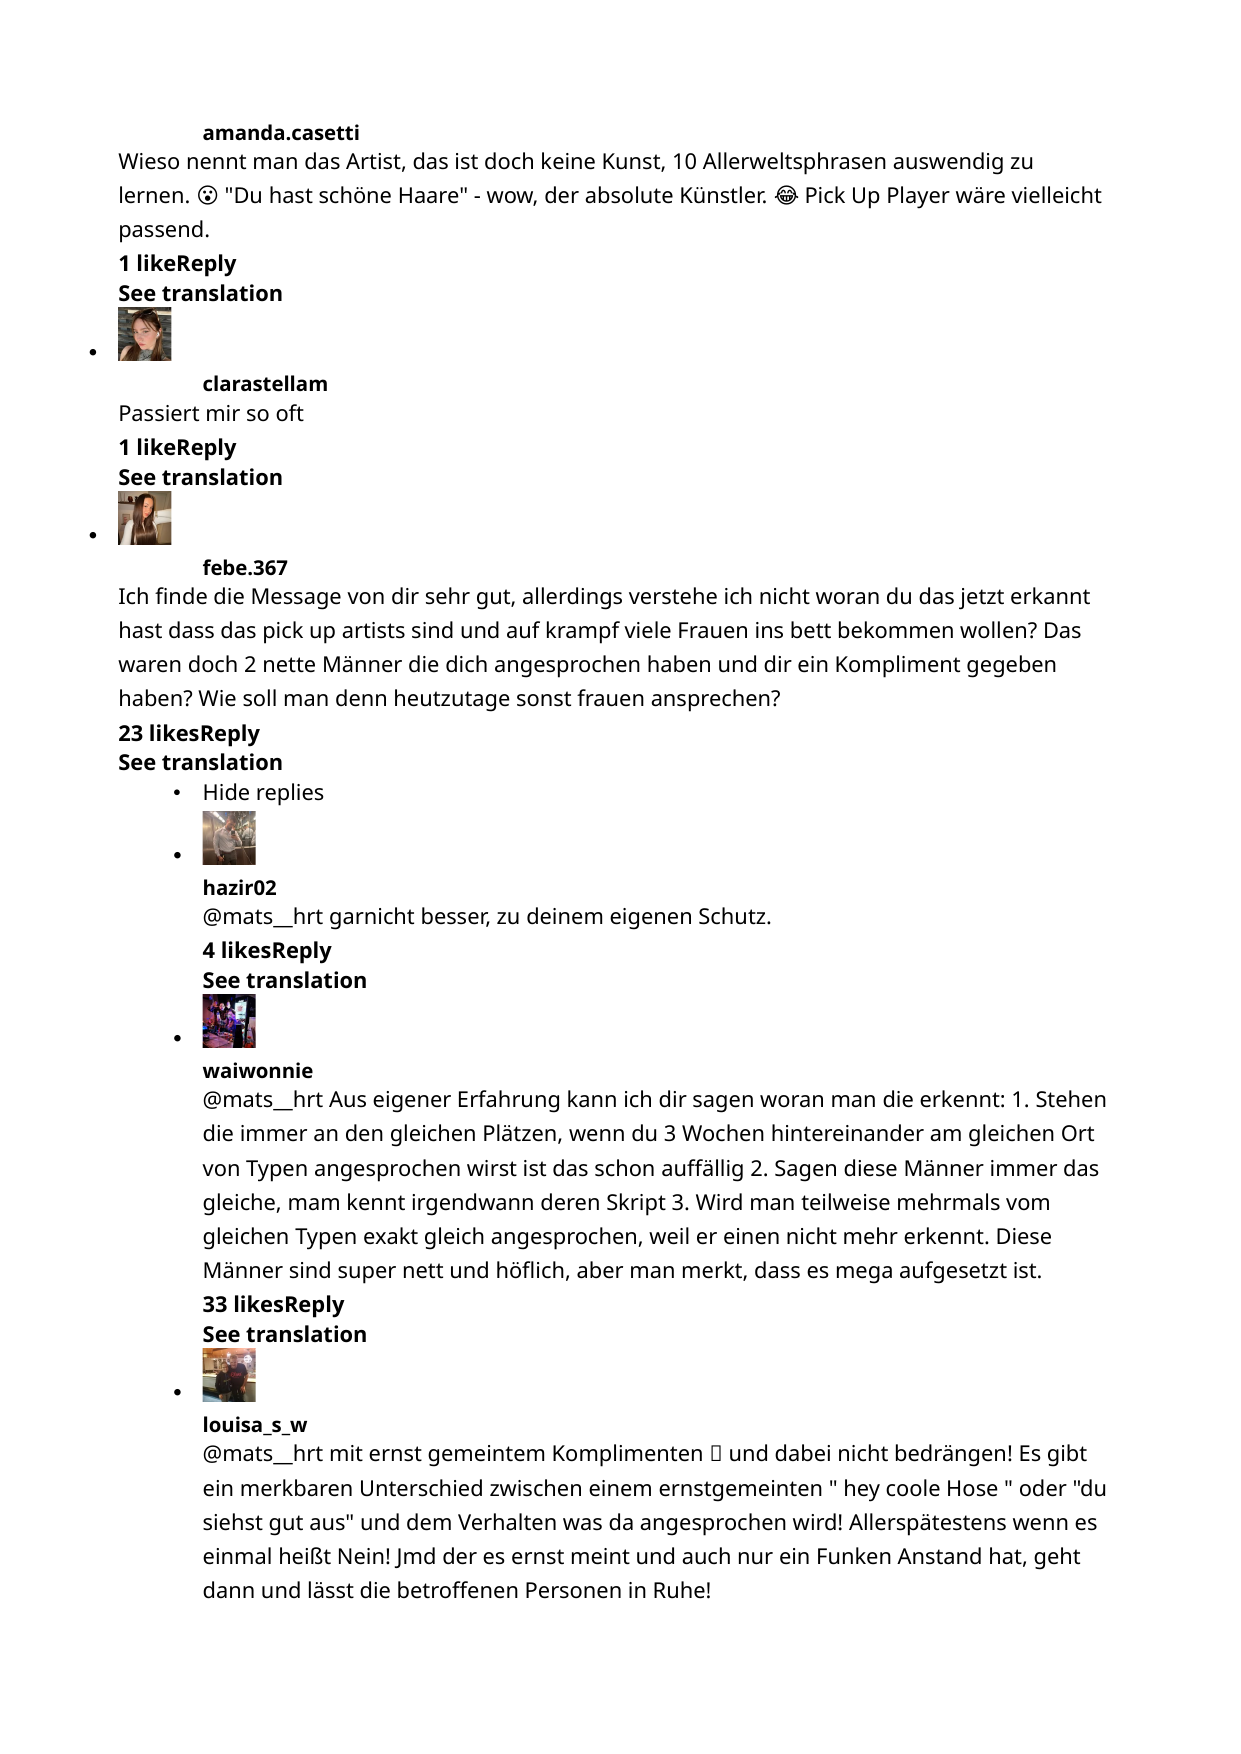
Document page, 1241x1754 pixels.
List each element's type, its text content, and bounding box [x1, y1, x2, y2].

list Hide replies [173, 777, 1122, 807]
list Ich finde die Message von dir sehr gut, allerdings verstehe ich nicht woran du das jetzt erkannt hast dass das pick up artists sind und auf krampf viele Frauen ins bett bekommen wollen? Das waren doch 2 nette Männer die dich angesprochen haben und dir ein Kompliment gegeben haben? Wie soll man denn heutzutage sonst frauen ansprechen? [118, 581, 1122, 713]
list See translation [118, 278, 1109, 308]
subtitle louisa_s_w [173, 1411, 1116, 1438]
picture [202, 994, 256, 1048]
subtitle clarastellam [173, 370, 1116, 397]
list 23 likesReply [118, 717, 1122, 747]
list 4 likesReply [173, 935, 1122, 965]
list Passiert mir so oft [118, 397, 1122, 427]
subtitle febe.367 [173, 553, 1116, 581]
list Wieso nennt man das Artist, das ist doch keine Kunst, 10 Allerweltsphrasen auswendig zu lernen. 😮 "Du hast schöne Haare" - wow, der absolute Künstler. 😂 Pick Up Player wäre vielleicht passend. [118, 146, 1122, 244]
list @mats__hrt garnicht besser, zu deinem eigenen Schutz. [173, 901, 1122, 931]
picture [118, 491, 172, 545]
list See translation [118, 747, 1109, 777]
subtitle waiwonnie [173, 1056, 1116, 1084]
picture [202, 1348, 256, 1402]
list 1 likeReply [118, 432, 1122, 461]
list 33 likesReply [173, 1289, 1122, 1319]
picture [202, 811, 256, 865]
list @mats__hrt Aus eigener Erfahrung kann ich dir sagen woran man die erkennt: 1. Stehen die immer an den gleichen Plätzen, wenn du 3 Wochen hintereinander am gleichen Ort von Typen angesprochen wirst ist das schon auffällig 2. Sagen diese Männer immer das gleiche, mam kennt irgendwann deren Skript 3. Wird man teilweise mehrmals vom gleichen Typen exakt gleich angesprochen, weil er einen nicht mehr erkennt. Diese Männer sind super nett und höflich, aber man merkt, dass es mega aufgesetzt ist. 🤷🏼‍♀️ [173, 1084, 1122, 1285]
picture [118, 307, 172, 361]
list See translation [173, 1319, 1109, 1349]
subtitle hazir02 [173, 873, 1116, 901]
list 1 likeReply [118, 248, 1122, 278]
list @mats__hrt mit ernst gemeintem Komplimenten 🤷 und dabei nicht bedrängen! Es gibt ein merkbaren Unterschied zwischen einem ernstgemeinten " hey coole Hose " oder "du siehst gut aus" und dem Verhalten was da angesprochen wird! Allerspätestens wenn es einmal heißt Nein! Jmd der es ernst meint und auch nur ein Funken Anstand hat, geht dann und lässt die betroffenen Personen in Ruhe! [173, 1438, 1122, 1605]
list See translation [173, 965, 1109, 994]
subtitle amanda.casetti [173, 118, 1116, 146]
list See translation [118, 461, 1109, 491]
